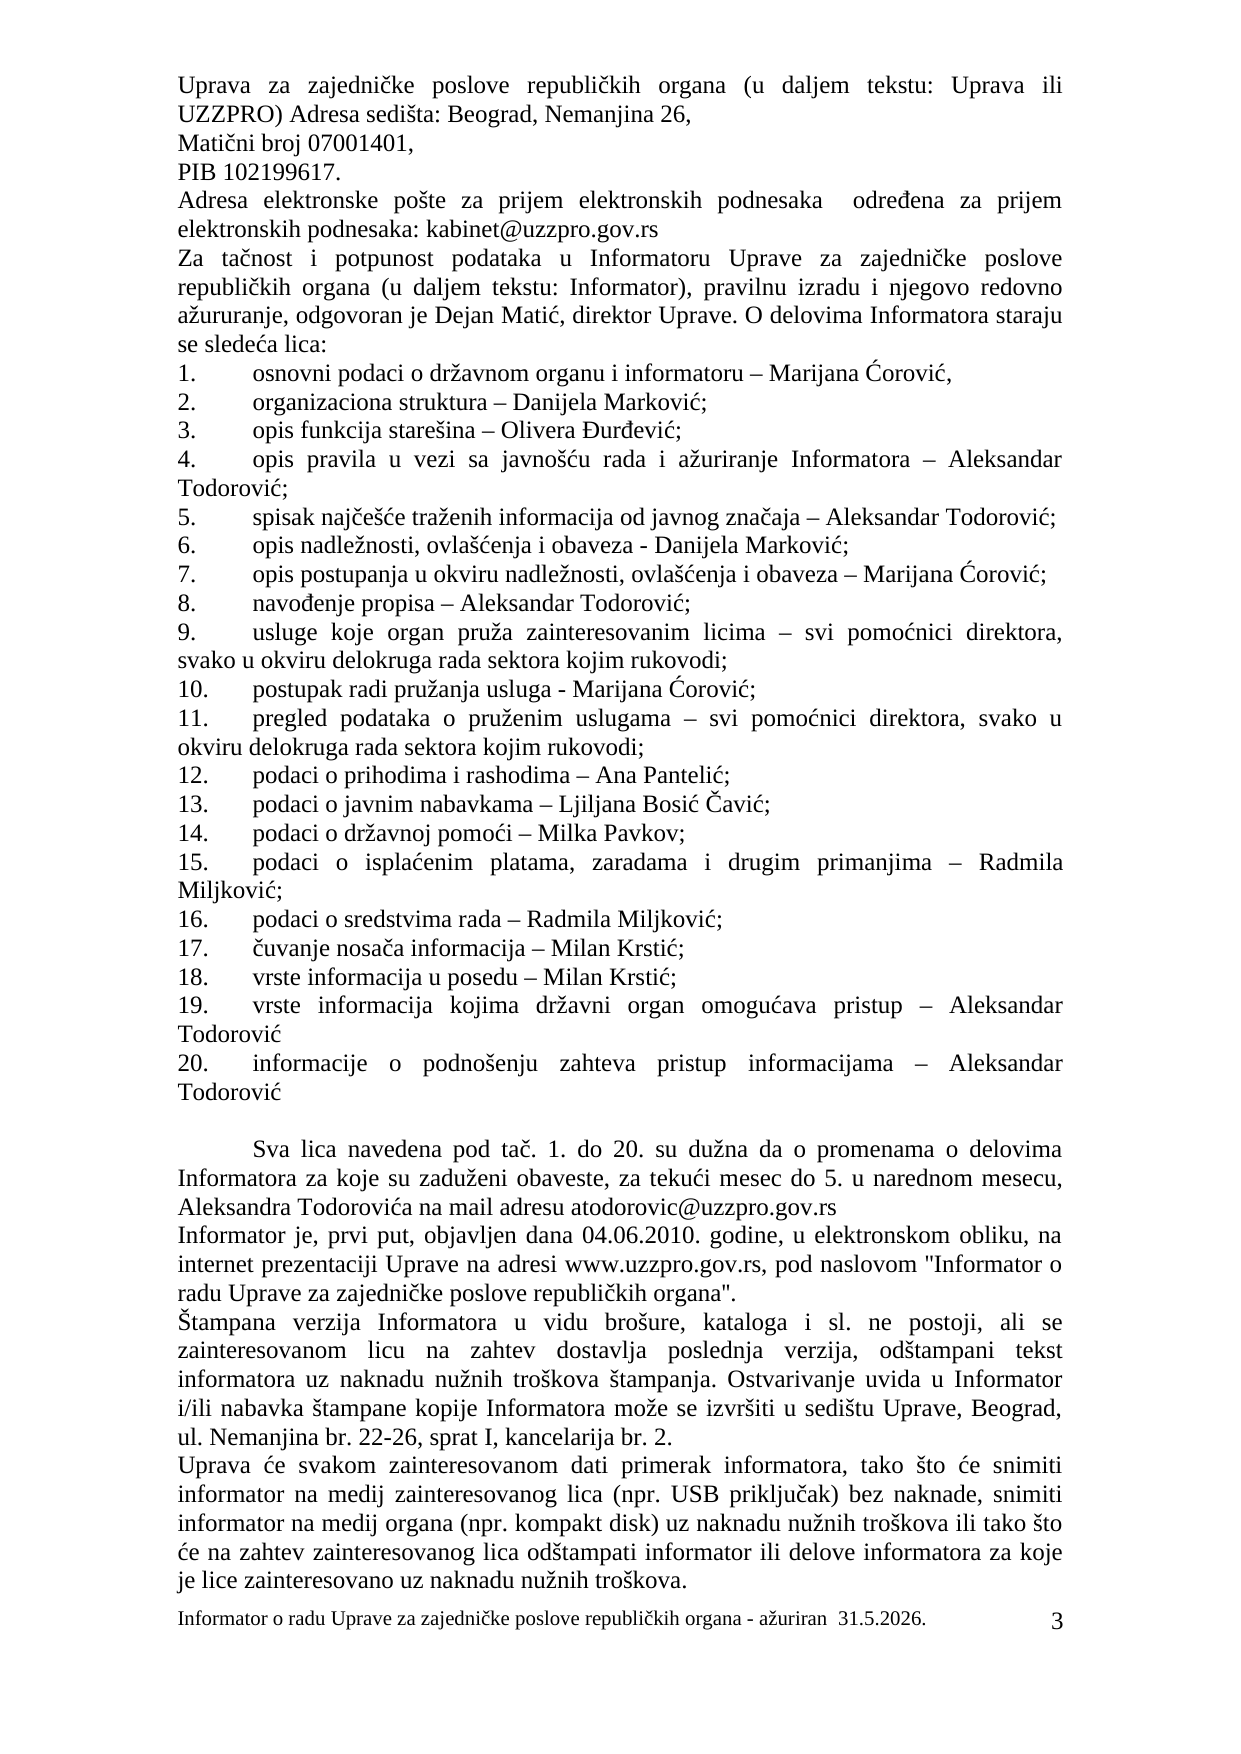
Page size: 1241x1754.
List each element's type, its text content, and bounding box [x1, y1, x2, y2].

subtitle 14. podaci o državnoj pomoći – Milka Pavkov; [177, 818, 1063, 847]
subtitle Matični broj 07001401, [177, 128, 1063, 157]
subtitle 12. podaci o prihodima i rashodima – Ana Pantelić; [177, 760, 1063, 789]
subtitle 13. podaci o javnim nabavkama – Ljiljana Bosić Čavić; [177, 789, 1063, 818]
subtitle 9. usluge koje organ pruža zainteresovanim licima – svi pomoćnici direktora, svako u okviru delokruga rada sektora kojim rukovodi; [177, 617, 1063, 674]
subtitle 16. podaci o sredstvima rada – Radmila Miljković; [177, 904, 1063, 933]
subtitle Uprava za zajedničke poslove republičkih organa (u daljem tekstu: Uprava ili UZZPRO) Adresa sedišta: Beograd, Nemanjina 26, [177, 70, 1063, 128]
subtitle Uprava će svakom zainteresovanom dati primerak informatora, tako što će snimiti informator na medij zainteresovanog lica (npr. USB priključak) bez naknade, snimiti informator na medij organa (npr. kompakt disk) uz naknadu nužnih troškova ili tako što će na zahtev zainteresovanog lica odštampati informator ili delove informatora za koje je lice zainteresovano uz naknadu nužnih troškova. [177, 1450, 1063, 1594]
subtitle 17. čuvanje nosača informacija – Milan Krstić; [177, 933, 1063, 962]
subtitle 1. osnovni podaci o državnom organu i informatoru – Marijana Ćorović, [177, 358, 1063, 387]
subtitle 18. vrste informacija u posedu – Milan Krstić; [177, 962, 1063, 990]
subtitle Štampana verzija Informatora u vidu brošure, kataloga i sl. ne postoji, ali se zainteresovanom licu na zahtev dostavlja poslednja verzija, odštampani tekst informatora uz naknadu nužnih troškova štampanja. Ostvarivanje uvida u Informator i/ili nabavka štampane kopije Informatora može se izvršiti u sedištu Uprave, Beograd, ul. Nemanjina br. 22-26, sprat I, kancelarija br. 2. [177, 1307, 1063, 1450]
subtitle 3. opis funkcija starešina – Olivera Đurđević; [177, 415, 1063, 444]
subtitle 10. postupak radi pružanja usluga - Marijana Ćorović; [177, 674, 1063, 703]
subtitle 5. spisak najčešće traženih informacija od javnog značaja – Aleksandar Todorović; [177, 502, 1063, 530]
subtitle Za tačnost i potpunost podataka u Informatoru Uprave za zajedničke poslove republičkih organa (u daljem tekstu: Informator), pravilnu izradu i njegovo redovno ažururanje, odgovoran je Dejan Matić, direktor Uprave. O delovima Informatora staraju se sledeća lica: [177, 243, 1063, 358]
subtitle 19. vrste informacija kojima državni organ omogućava pristup – Aleksandar Todorović [177, 990, 1063, 1048]
subtitle PIB 102199617. [177, 157, 1063, 185]
subtitle 11. pregled podataka o pruženim uslugama – svi pomoćnici direktora, svako u okviru delokruga rada sektora kojim rukovodi; [177, 703, 1063, 760]
subtitle Adresa elektronske pošte za prijem elektronskih podnesaka određena za prijem elektronskih podnesaka: kabinet@uzzpro.gov.rs [177, 185, 1063, 243]
subtitle 20. informacije o podnošenju zahteva pristup informacijama – Aleksandar Todorović [177, 1048, 1063, 1105]
subtitle 4. opis pravila u vezi sa javnošću rada i ažuriranje Informatora – Aleksandar Todorović; [177, 444, 1063, 502]
subtitle 6. opis nadležnosti, ovlašćenja i obaveza - Danijela Marković; [177, 530, 1063, 559]
subtitle Sva lica navedena pod tač. 1. do 20. su dužna da o promenama o delovima Informatora za koje su zaduženi obaveste, za tekući mesec do 5. u narednom mesecu, Aleksandra Todorovića na mail adresu atodorovic@uzzpro.gov.rs [177, 1134, 1063, 1220]
subtitle 2. organizaciona struktura – Danijela Marković; [177, 387, 1063, 415]
subtitle 7. opis postupanja u okviru nadležnosti, ovlašćenja i obaveza – Marijana Ćorović; [177, 559, 1063, 588]
subtitle 15. podaci o isplaćenim platama, zaradama i drugim primanjima – Radmila Miljković; [177, 847, 1063, 904]
subtitle Informator je, prvi put, objavljen dana 04.06.2010. godine, u elektronskom obliku, na internet prezentaciji Uprave na adresi www.uzzpro.gov.rs, pod naslovom ''Informator o radu Uprave za zajedničke poslove republičkih organa''. [177, 1220, 1063, 1307]
subtitle 8. navođenje propisa – Aleksandar Todorović; [177, 588, 1063, 617]
